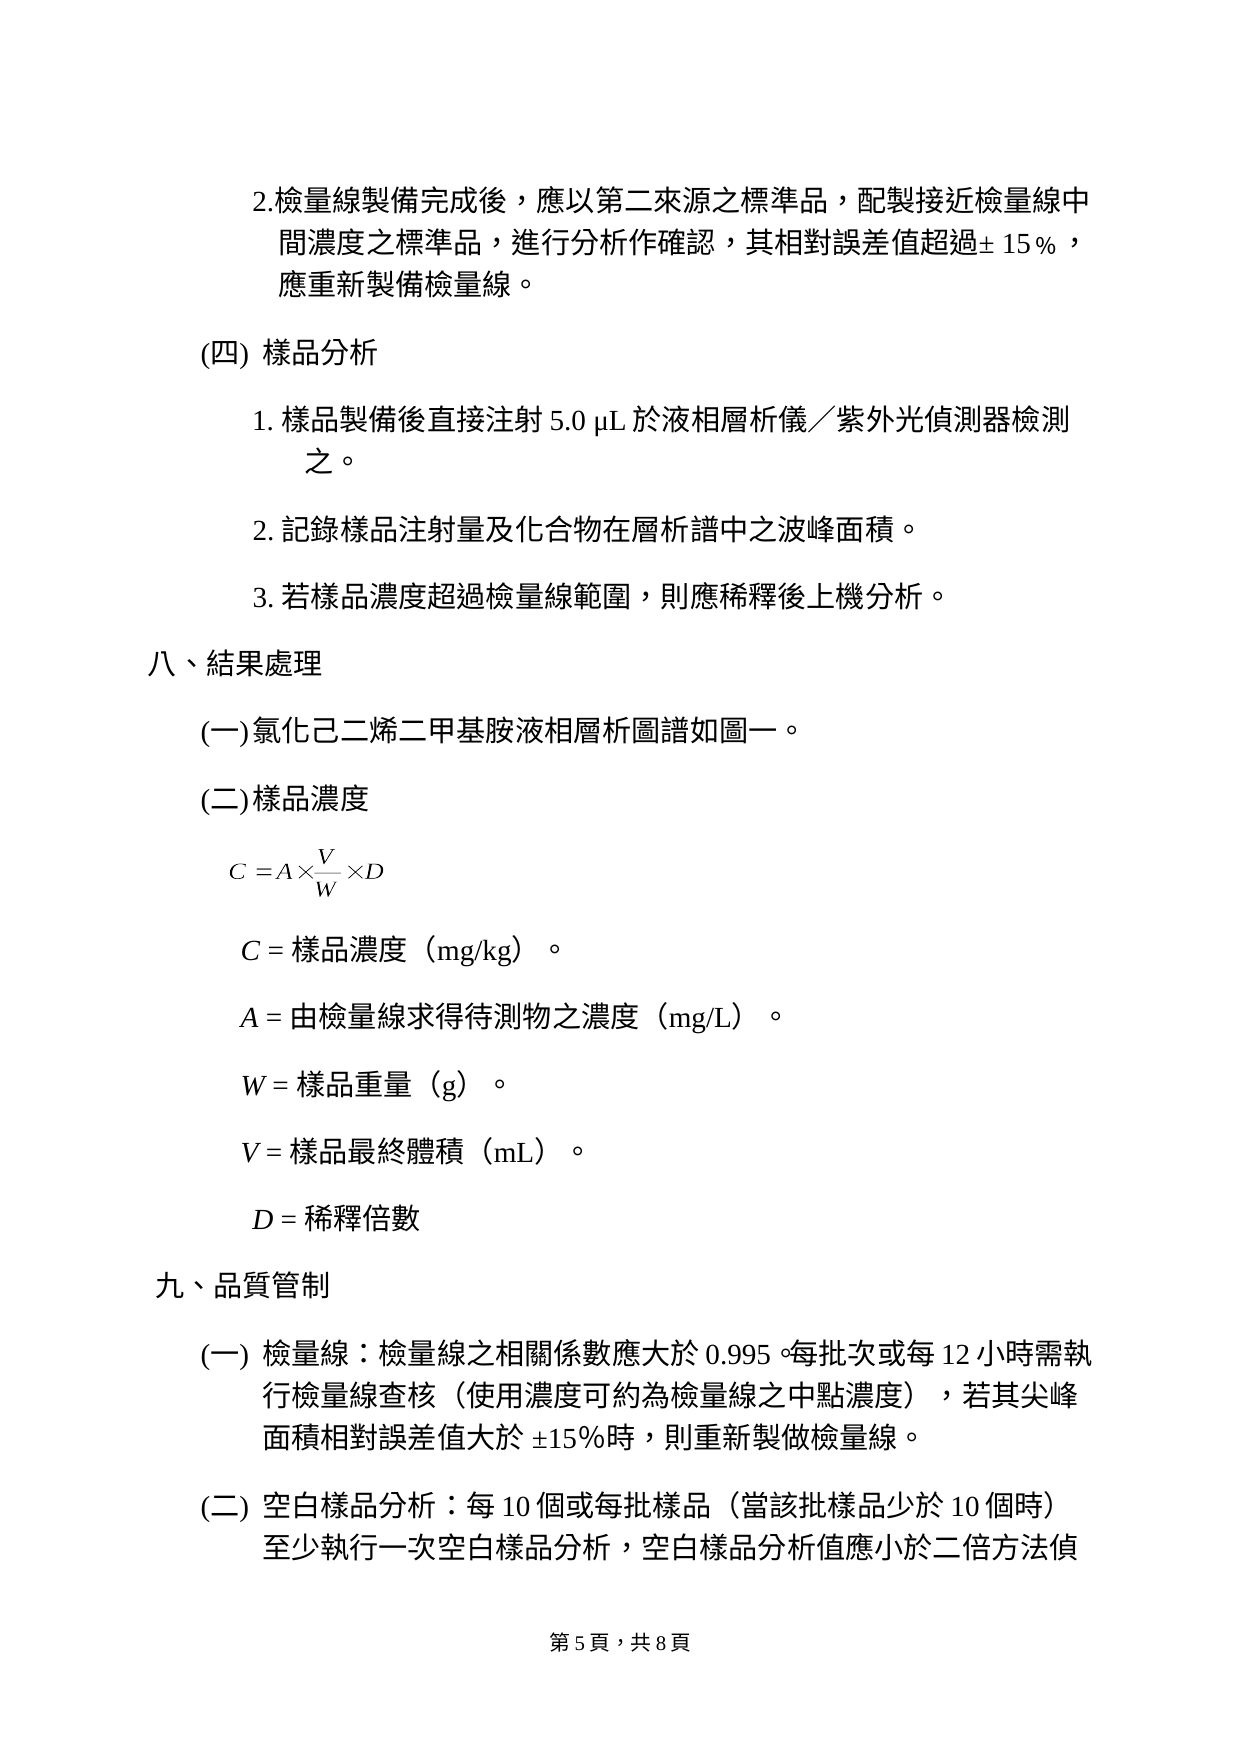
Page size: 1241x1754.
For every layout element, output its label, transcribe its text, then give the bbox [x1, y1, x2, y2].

text D = 稀釋倍數 [252, 1196, 1092, 1238]
text 3. 若樣品濃度超過檢量線範圍，則應稀釋後上機分析。 [252, 573, 1092, 616]
text 2. 記錄樣品注射量及化合物在層析譜中之波峰面積。 [252, 506, 1092, 548]
text 九、品質管制 [148, 1263, 1092, 1305]
list 樣品濃度 [200, 775, 1092, 817]
list 檢量線：檢量線之相關係數應大於0.995。每批次或每12小時需執行檢量線查核（使用濃度可約為檢量線之中點濃度），若其尖峰面積相對誤差值大於 ±15％時，則重新製做檢量線。 [200, 1330, 1092, 1457]
text V = 樣品最終體積（mL）。 [226, 1128, 1092, 1171]
list 樣品分析 [200, 329, 1092, 371]
list 空白樣品分析：每10個或每批樣品（當該批樣品少於10個時）至少執行一次空白樣品分析，空白樣品分析值應小於二倍方法偵 [200, 1482, 1092, 1567]
text 八、結果處理 [148, 641, 1092, 683]
text W = 樣品重量（g）。 [226, 1061, 1092, 1103]
list 氯化己二烯二甲基胺液相層析圖譜如圖一。 [200, 708, 1092, 750]
text 1. 樣品製備後直接注射5.0 μL於液相層析儀／紫外光偵測器檢測之。 [252, 396, 1092, 481]
text A = 由檢量線求得待測物之濃度（mg/L）。 [226, 994, 1092, 1036]
text C = 樣品濃度（mg/kg）。 [226, 926, 1092, 969]
text 2.檢量線製備完成後，應以第二來源之標準品，配製接近檢量線中間濃度之標準品，進行分析作確認，其相對誤差值超過± 15﹪，應重新製備檢量線。 [252, 177, 1092, 304]
